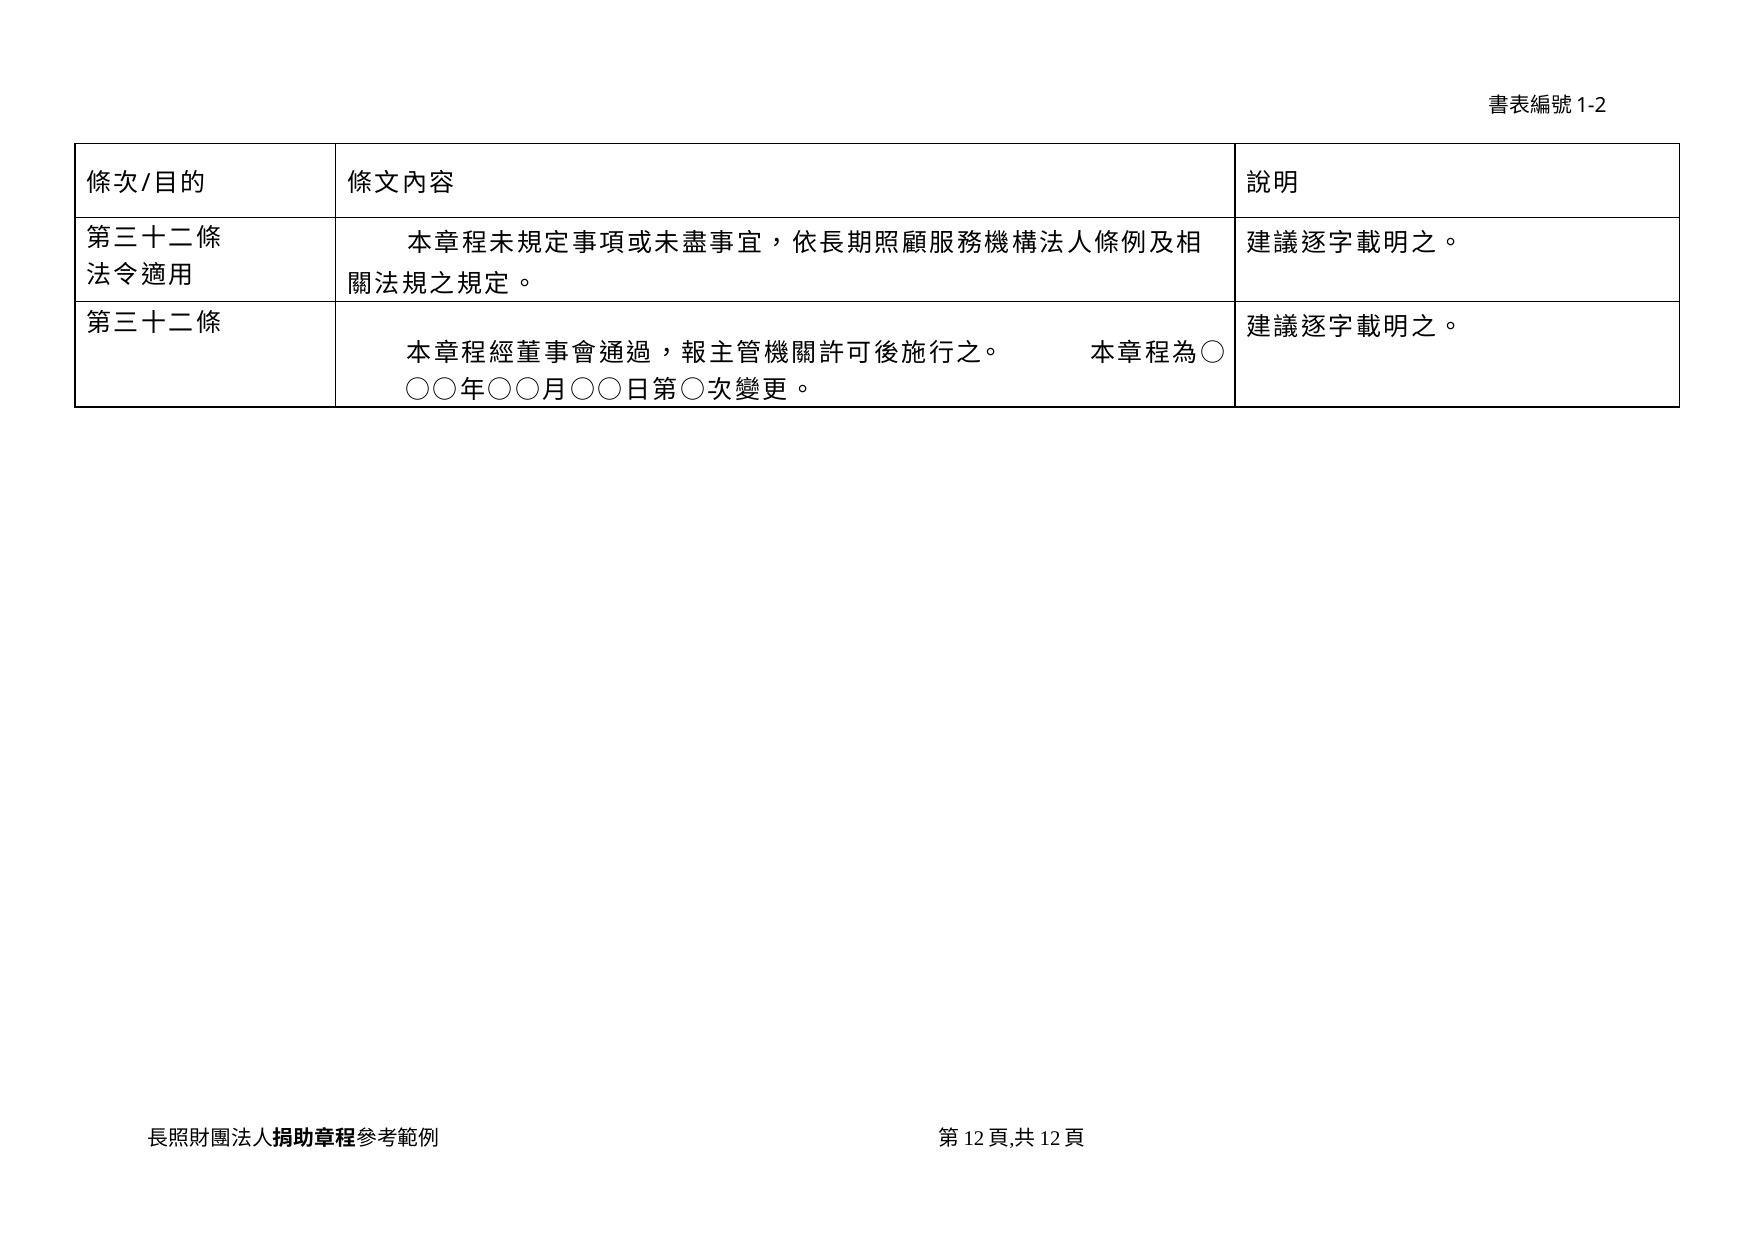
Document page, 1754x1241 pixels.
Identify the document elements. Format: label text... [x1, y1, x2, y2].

table_header 說明 [1236, 144, 1679, 217]
table_cell 建議逐字載明之。 [1236, 302, 1679, 406]
table_cell 第三十二條 法令適用 [76, 218, 335, 301]
table_cell 建議逐字載明之。 [1236, 218, 1679, 301]
table_header 條次/目的 [76, 144, 335, 217]
table_cell 本章程經董事會通過，報主管機關許可後施行之。 本章程為○○○年○○月○○日第○次變更。 [336, 302, 1234, 406]
table_cell 第三十二條 [76, 302, 335, 406]
table_cell 本章程未規定事項或未盡事宜，依長期照顧服務機構法人條例及相關法規之規定。 [336, 218, 1234, 301]
table_header 條文內容 [336, 144, 1234, 217]
